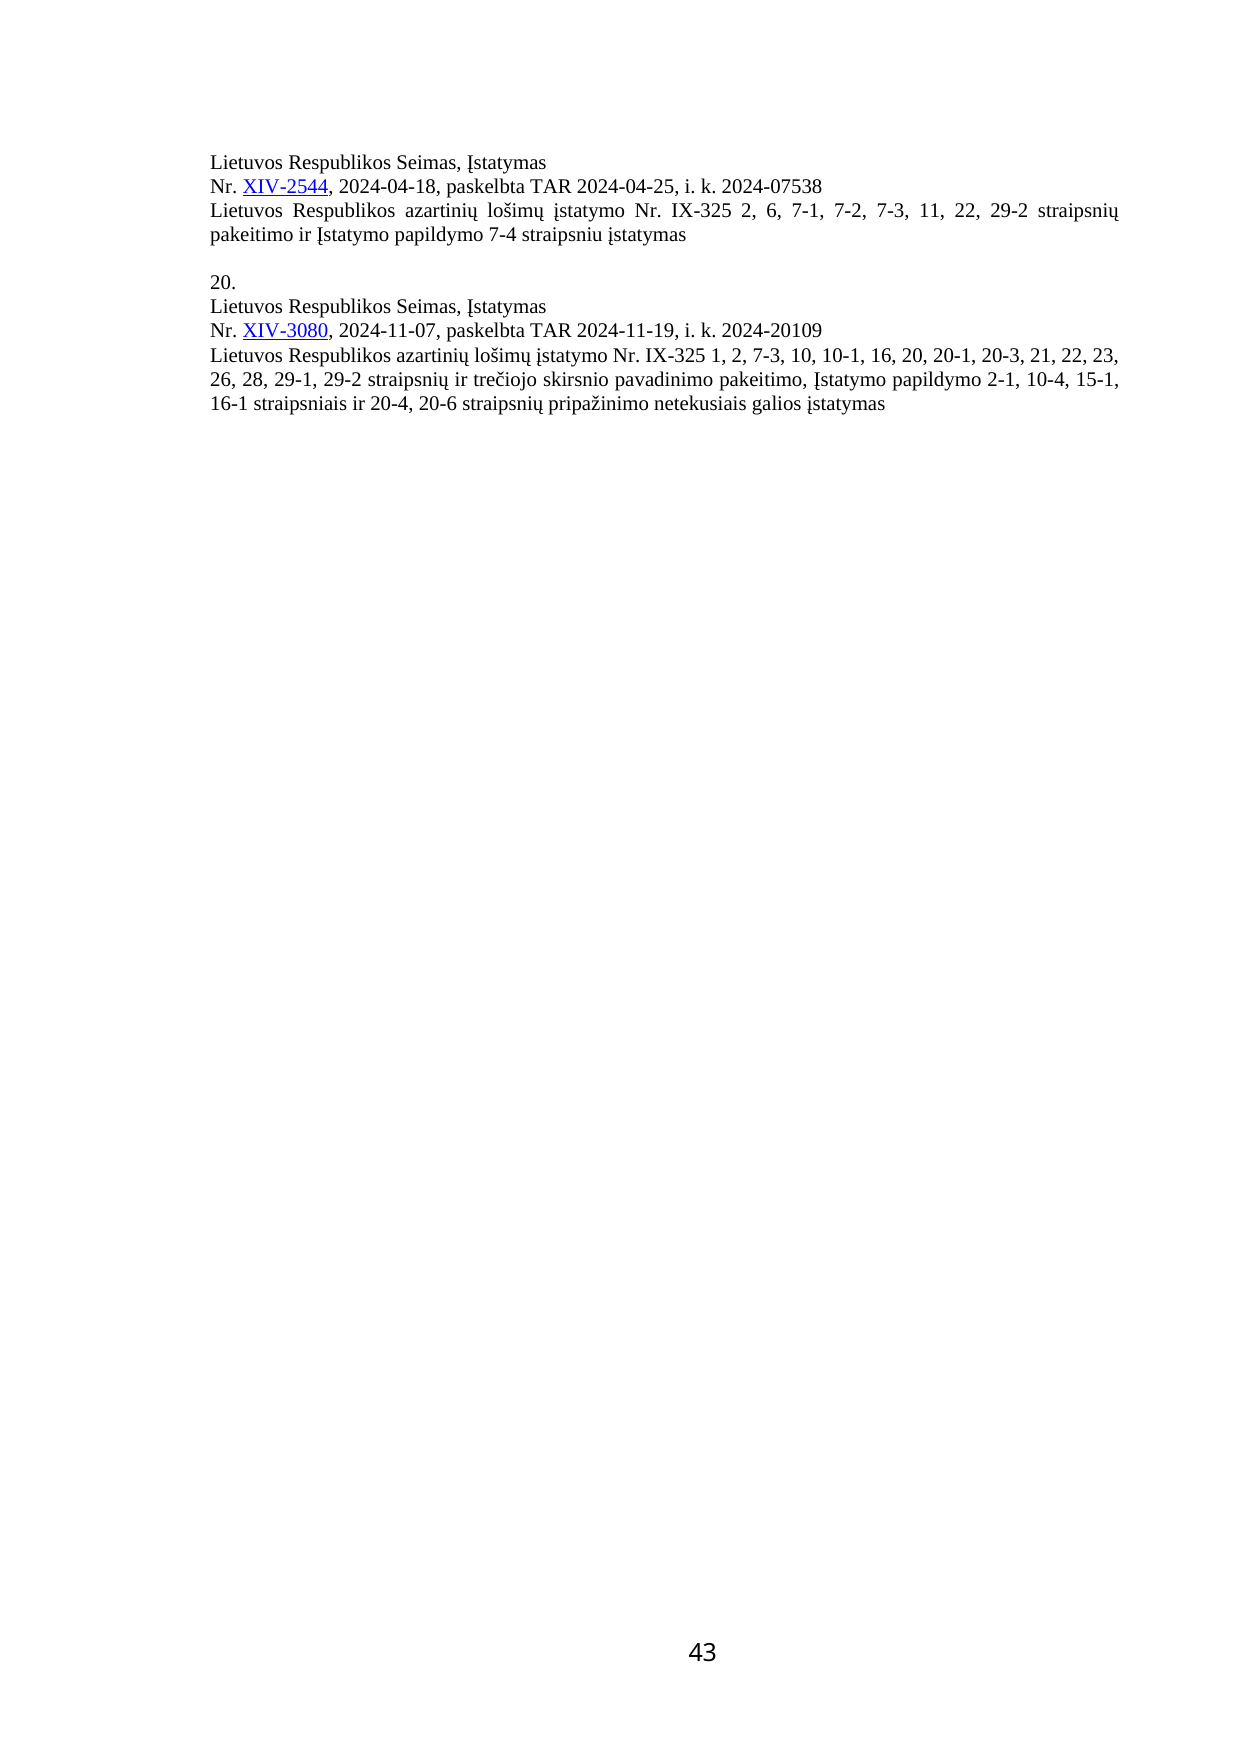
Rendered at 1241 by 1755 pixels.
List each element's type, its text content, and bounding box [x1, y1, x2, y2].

text Lietuvos Respublikos azartinių lošimų įstatymo Nr. IX-325 1, 2, 7-3, 10, 10-1, 16, 20, 20-1, 20-3, 21, 22, 23, 26, 28, 29-1, 29-2 straipsnių ir trečiojo skirsnio pavadinimo pakeitimo, Įstatymo papildymo 2-1, 10-4, 15-1, 16-1 straipsniais ir 20-4, 20-6 straipsnių pripažinimo netekusiais galios įstatymas [210, 342, 1120, 415]
text 20. [210, 270, 1120, 294]
text Nr. XIV-3080, 2024-11-07, paskelbta TAR 2024-11-19, i. k. 2024-20109 [210, 318, 1120, 342]
text Lietuvos Respublikos Seimas, Įstatymas [210, 150, 1120, 174]
text Lietuvos Respublikos Seimas, Įstatymas [210, 294, 1120, 318]
text Lietuvos Respublikos azartinių lošimų įstatymo Nr. IX-325 2, 6, 7-1, 7-2, 7-3, 11, 22, 29-2 straipsnių pakeitimo ir Įstatymo papildymo 7-4 straipsniu įstatymas [210, 198, 1120, 246]
text Nr. XIV-2544, 2024-04-18, paskelbta TAR 2024-04-25, i. k. 2024-07538 [210, 174, 1120, 198]
